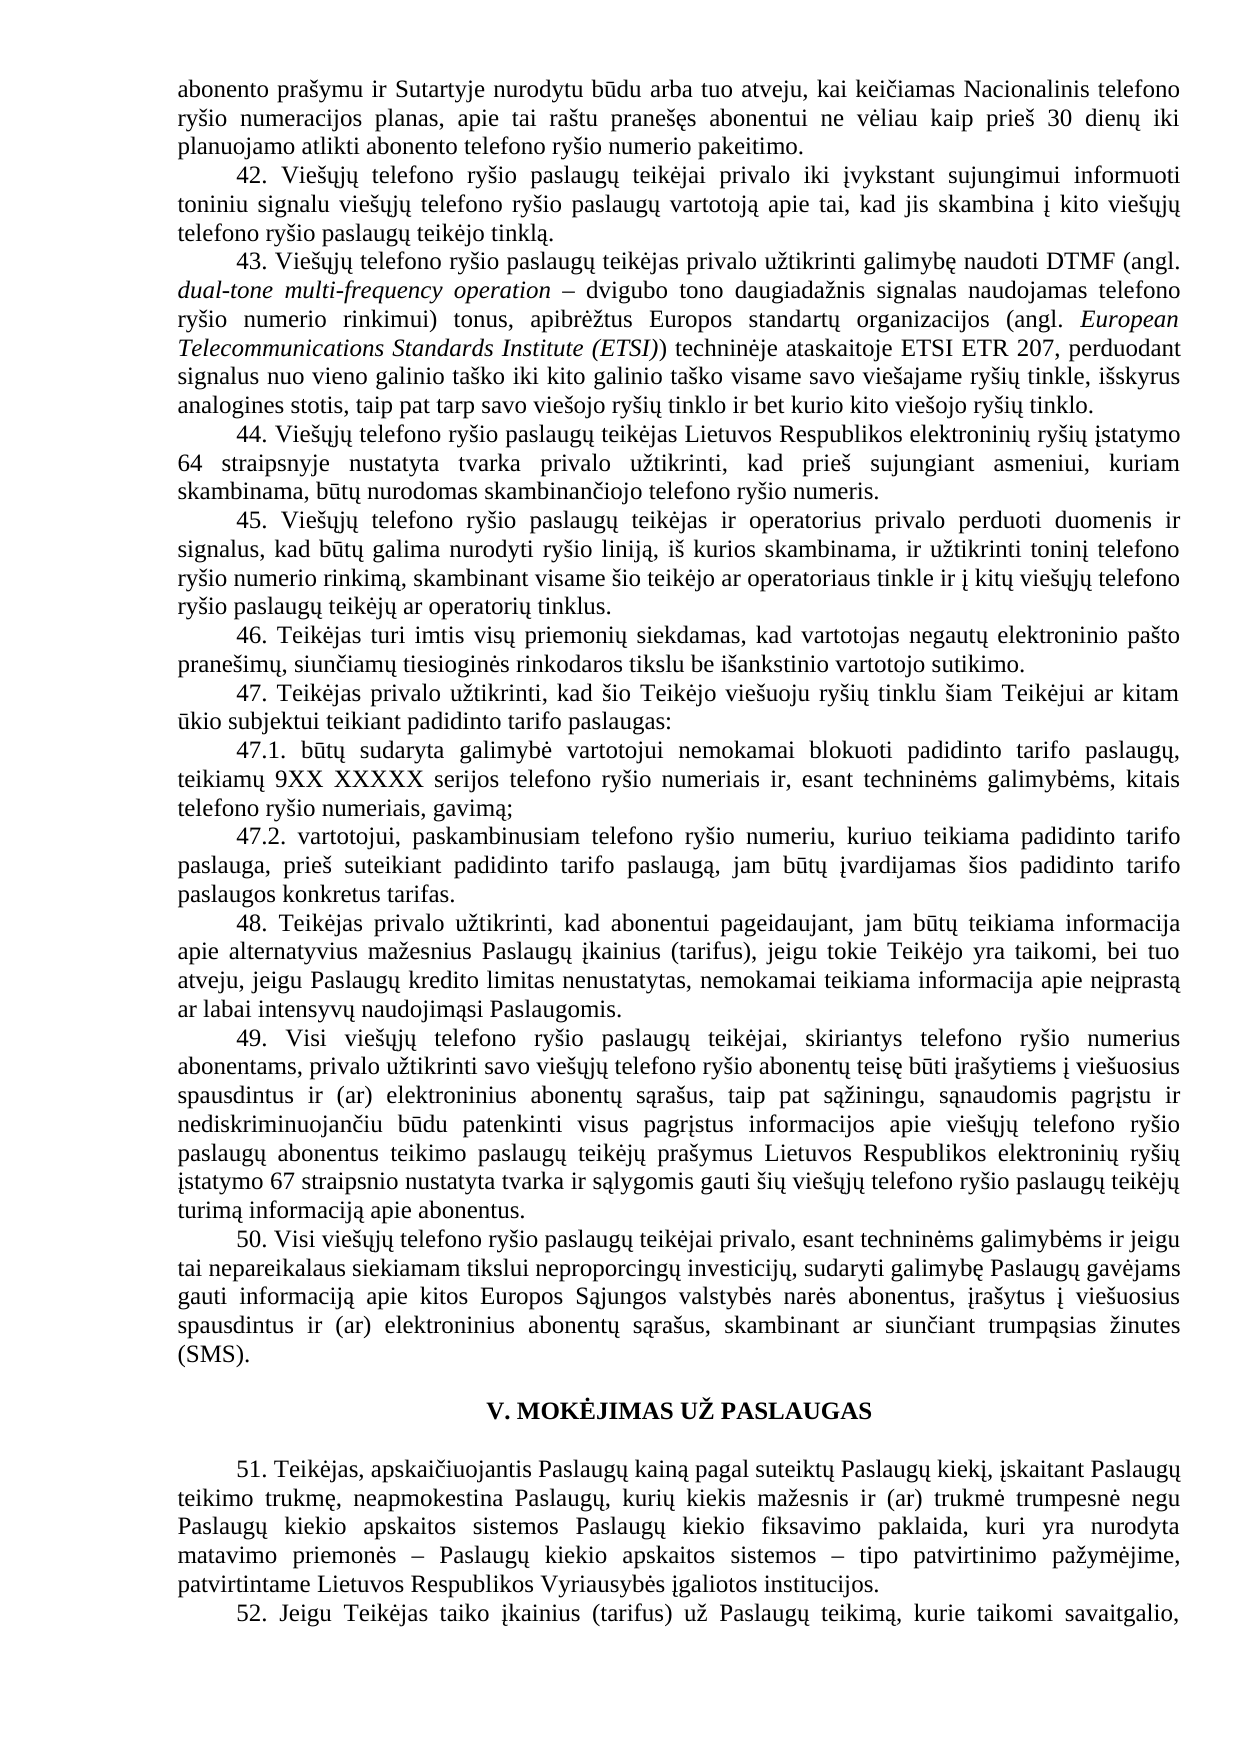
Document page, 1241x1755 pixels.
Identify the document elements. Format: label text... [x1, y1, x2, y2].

text 50. Visi viešųjų telefono ryšio paslaugų teikėjai privalo, esant techninėms galimybėms ir jeigu tai nepareikalaus siekiamam tikslui neproporcingų investicijų, sudaryti galimybę Paslaugų gavėjams gauti informaciją apie kitos Europos Sąjungos valstybės narės abonentus, įrašytus į viešuosius spausdintus ir (ar) elektroninius abonentų sąrašus, skambinant ar siunčiant trumpąsias žinutes (SMS). [177, 1224, 1181, 1368]
text 46. Teikėjas turi imtis visų priemonių siekdamas, kad vartotojas negautų elektroninio pašto pranešimų, siunčiamų tiesioginės rinkodaros tikslu be išankstinio vartotojo sutikimo. [177, 620, 1181, 678]
text 47. Teikėjas privalo užtikrinti, kad šio Teikėjo viešuoju ryšių tinklu šiam Teikėjui ar kitam ūkio subjektui teikiant padidinto tarifo paslaugas: [177, 678, 1181, 735]
text 47.2. vartotojui, paskambinusiam telefono ryšio numeriu, kuriuo teikiama padidinto tarifo paslauga, prieš suteikiant padidinto tarifo paslaugą, jam būtų įvardijamas šios padidinto tarifo paslaugos konkretus tarifas. [177, 821, 1181, 908]
text V. MOKĖJIMAS UŽ PASLAUGAS [177, 1396, 1181, 1425]
text 44. Viešųjų telefono ryšio paslaugų teikėjas Lietuvos Respublikos elektroninių ryšių įstatymo 64 straipsnyje nustatyta tvarka privalo užtikrinti, kad prieš sujungiant asmeniui, kuriam skambinama, būtų nurodomas skambinančiojo telefono ryšio numeris. [177, 419, 1181, 505]
text 51. Teikėjas, apskaičiuojantis Paslaugų kainą pagal suteiktų Paslaugų kiekį, įskaitant Paslaugų teikimo trukmę, neapmokestina Paslaugų, kurių kiekis mažesnis ir (ar) trukmė trumpesnė negu Paslaugų kiekio apskaitos sistemos Paslaugų kiekio fiksavimo paklaida, kuri yra nurodyta matavimo priemonės – Paslaugų kiekio apskaitos sistemos – tipo patvirtinimo pažymėjime, patvirtintame Lietuvos Respublikos Vyriausybės įgaliotos institucijos. [177, 1454, 1181, 1598]
text 43. Viešųjų telefono ryšio paslaugų teikėjas privalo užtikrinti galimybę naudoti DTMF (angl. dual-tone multi-frequency operation – dvigubo tono daugiadažnis signalas naudojamas telefono ryšio numerio rinkimui) tonus, apibrėžtus Europos standartų organizacijos (angl. European Telecommunications Standards Institute (ETSI)) techninėje ataskaitoje ETSI ETR 207, perduodant signalus nuo vieno galinio taško iki kito galinio taško visame savo viešajame ryšių tinkle, išskyrus analogines stotis, taip pat tarp savo viešojo ryšių tinklo ir bet kurio kito viešojo ryšių tinklo. [177, 246, 1181, 419]
text 49. Visi viešųjų telefono ryšio paslaugų teikėjai, skiriantys telefono ryšio numerius abonentams, privalo užtikrinti savo viešųjų telefono ryšio abonentų teisę būti įrašytiems į viešuosius spausdintus ir (ar) elektroninius abonentų sąrašus, taip pat sąžiningu, sąnaudomis pagrįstu ir nediskriminuojančiu būdu patenkinti visus pagrįstus informacijos apie viešųjų telefono ryšio paslaugų abonentus teikimo paslaugų teikėjų prašymus Lietuvos Respublikos elektroninių ryšių įstatymo 67 straipsnio nustatyta tvarka ir sąlygomis gauti šių viešųjų telefono ryšio paslaugų teikėjų turimą informaciją apie abonentus. [177, 1023, 1181, 1224]
text abonento prašymu ir Sutartyje nurodytu būdu arba tuo atveju, kai keičiamas Nacionalinis telefono ryšio numeracijos planas, apie tai raštu pranešęs abonentui ne vėliau kaip prieš 30 dienų iki planuojamo atlikti abonento telefono ryšio numerio pakeitimo. [177, 74, 1181, 160]
text 42. Viešųjų telefono ryšio paslaugų teikėjai privalo iki įvykstant sujungimui informuoti toniniu signalu viešųjų telefono ryšio paslaugų vartotoją apie tai, kad jis skambina į kito viešųjų telefono ryšio paslaugų teikėjo tinklą. [177, 160, 1181, 246]
text 48. Teikėjas privalo užtikrinti, kad abonentui pageidaujant, jam būtų teikiama informacija apie alternatyvius mažesnius Paslaugų įkainius (tarifus), jeigu tokie Teikėjo yra taikomi, bei tuo atveju, jeigu Paslaugų kredito limitas nenustatytas, nemokamai teikiama informacija apie neįprastą ar labai intensyvų naudojimąsi Paslaugomis. [177, 908, 1181, 1023]
text 45. Viešųjų telefono ryšio paslaugų teikėjas ir operatorius privalo perduoti duomenis ir signalus, kad būtų galima nurodyti ryšio liniją, iš kurios skambinama, ir užtikrinti toninį telefono ryšio numerio rinkimą, skambinant visame šio teikėjo ar operatoriaus tinkle ir į kitų viešųjų telefono ryšio paslaugų teikėjų ar operatorių tinklus. [177, 505, 1181, 620]
text 47.1. būtų sudaryta galimybė vartotojui nemokamai blokuoti padidinto tarifo paslaugų, teikiamų 9XX XXXXX serijos telefono ryšio numeriais ir, esant techninėms galimybėms, kitais telefono ryšio numeriais, gavimą; [177, 735, 1181, 821]
text 52. Jeigu Teikėjas taiko įkainius (tarifus) už Paslaugų teikimą, kurie taikomi savaitgalio, [177, 1598, 1181, 1626]
